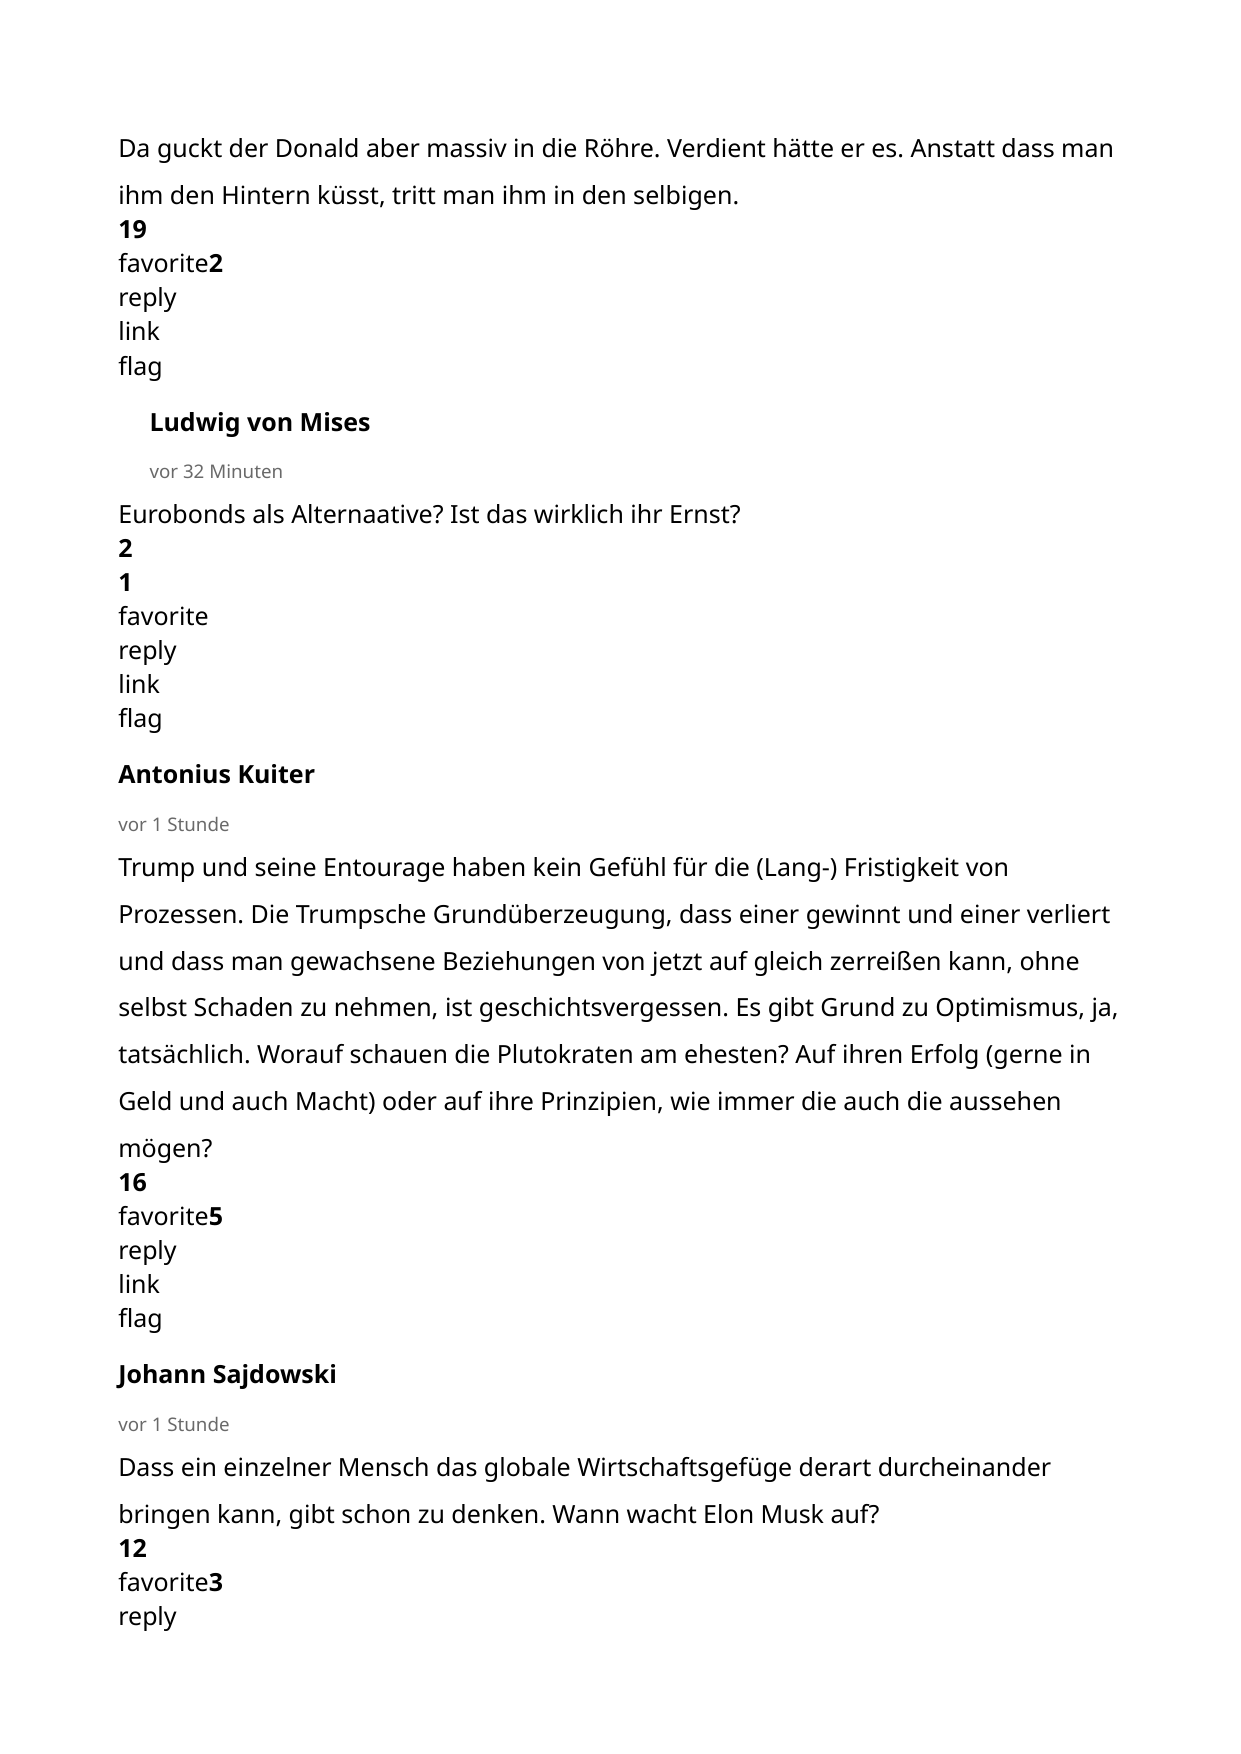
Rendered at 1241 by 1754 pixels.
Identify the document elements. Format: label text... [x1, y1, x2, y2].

text favorite5 [118, 1199, 1122, 1233]
text 2 [118, 531, 1122, 565]
text Antonius Kuiter [118, 751, 1114, 791]
text 1 [118, 565, 1122, 599]
text flag [118, 1301, 1122, 1335]
text reply [118, 1598, 1122, 1632]
text link [118, 667, 1122, 701]
text 16 [118, 1165, 1122, 1199]
text Da guckt der Donald aber massiv in die Röhre. Verdient hätte er es. Anstatt dass man ihm den Hintern küsst, tritt man ihm in den selbigen. [118, 118, 1122, 212]
text 19 [118, 212, 1122, 246]
text Trump und seine Entourage haben kein Gefühl für die (Lang-) Fristigkeit von Prozessen. Die Trumpsche Grundüberzeugung, dass einer gewinnt und einer verliert und dass man gewachsene Beziehungen von jetzt auf gleich zerreißen kann, ohne selbst Schaden zu nehmen, ist geschichtsvergessen. Es gibt Grund zu Optimismus, ja, tatsächlich. Worauf schauen die Plutokraten am ehesten? Auf ihren Erfolg (gerne in Geld und auch Macht) oder auf ihre Prinzipien, wie immer die auch die aussehen mögen? [118, 837, 1122, 1165]
text 12 [118, 1530, 1122, 1564]
text favorite [118, 599, 1122, 633]
text reply [118, 633, 1122, 667]
text Dass ein einzelner Mensch das globale Wirtschaftsgefüge derart durcheinander bringen kann, gibt schon zu denken. Wann wacht Elon Musk auf? [118, 1437, 1122, 1530]
text Eurobonds als Alternaative? Ist das wirklich ihr Ernst? [118, 484, 1122, 531]
text vor 1 Stunde [118, 1407, 1122, 1437]
text Ludwig von Mises [149, 398, 1114, 438]
text favorite2 [118, 246, 1122, 280]
text reply [118, 1233, 1122, 1267]
text Johann Sajdowski [118, 1351, 1114, 1391]
text flag [118, 348, 1122, 382]
text flag [118, 701, 1122, 735]
text vor 1 Stunde [118, 807, 1122, 837]
text vor 32 Minuten [149, 454, 1122, 484]
text favorite3 [118, 1564, 1122, 1598]
text reply [118, 280, 1122, 314]
text link [118, 314, 1122, 348]
text link [118, 1267, 1122, 1301]
